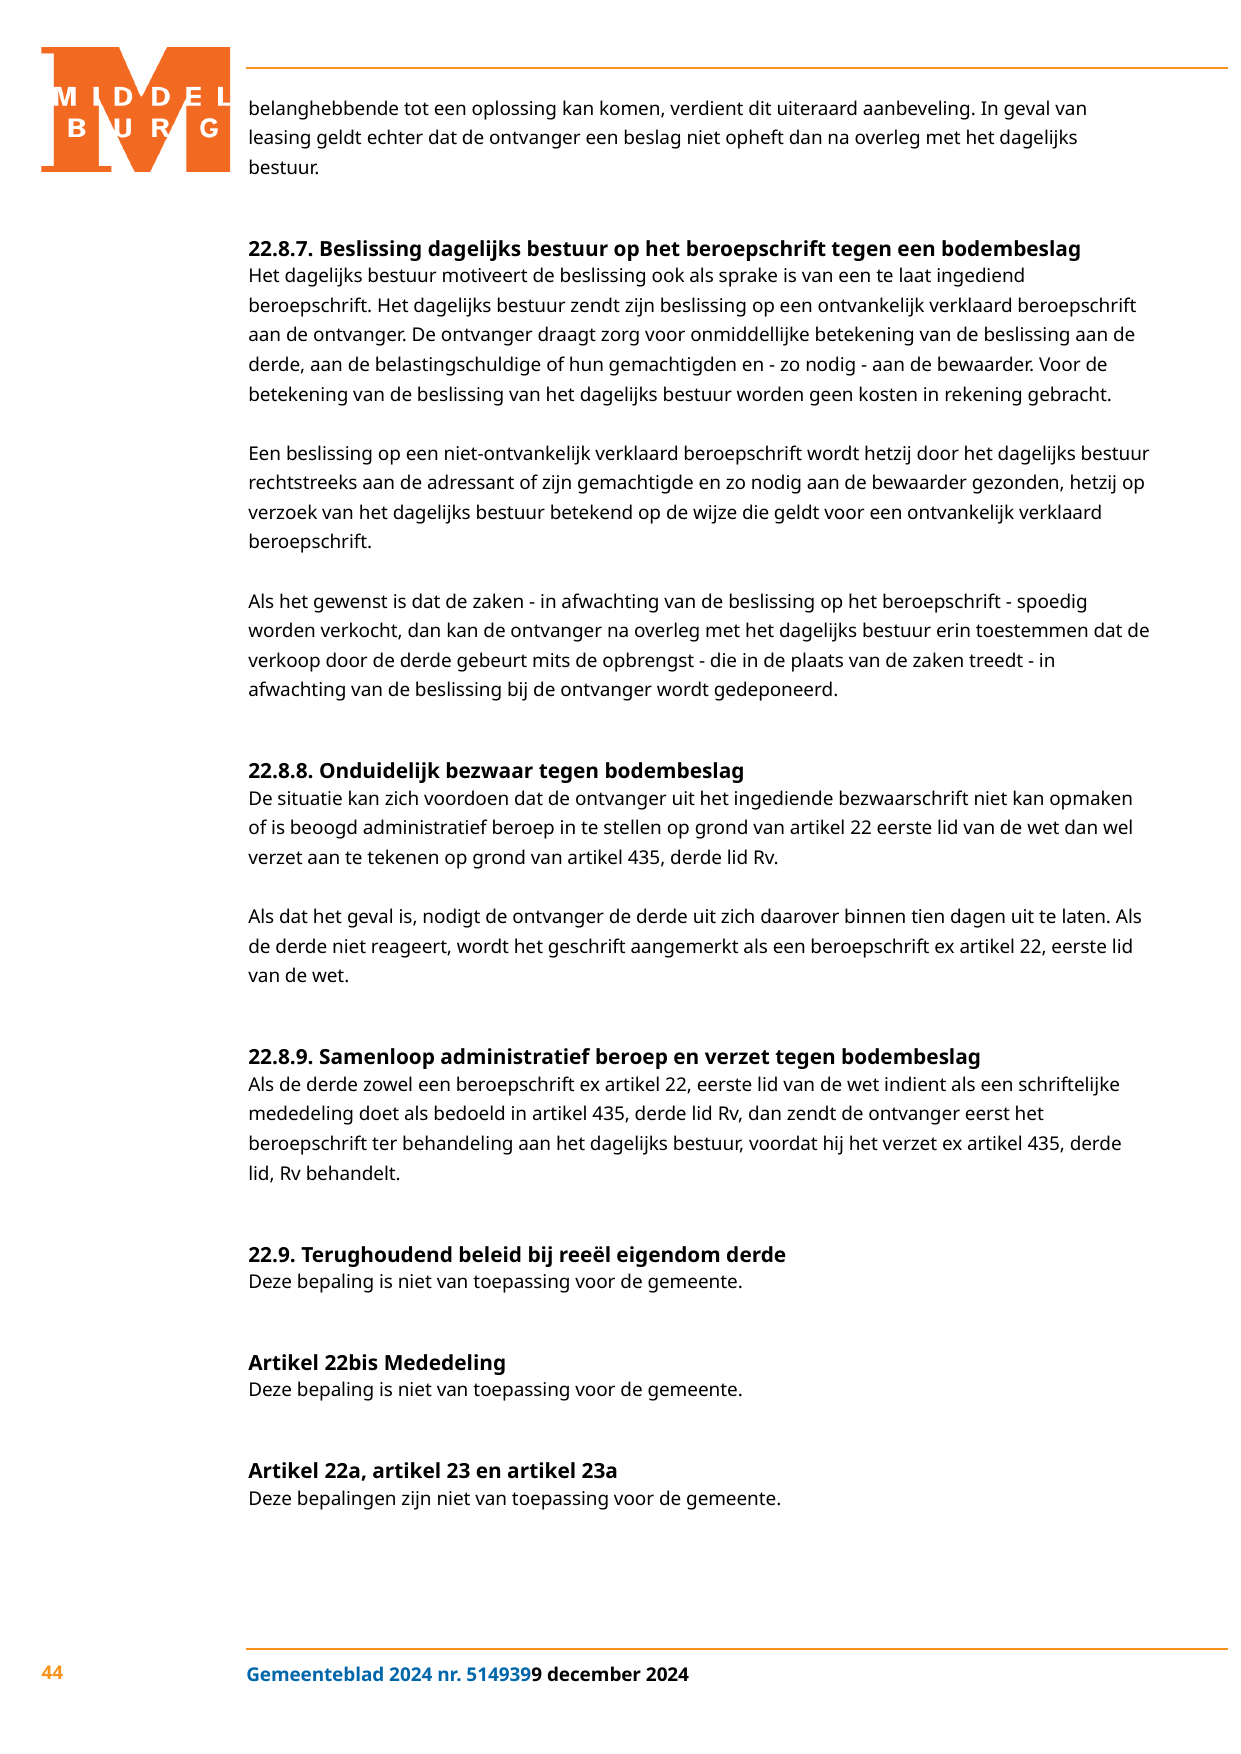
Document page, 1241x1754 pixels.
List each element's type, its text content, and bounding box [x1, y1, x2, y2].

text belanghebbende tot een oplossing kan komen, verdient dit uiteraard aanbeveling. In geval van leasing geldt echter dat de ontvanger een beslag niet opheft dan na overleg met het dagelijks bestuur. [248, 95, 1152, 180]
text Het dagelijks bestuur motiveert de beslissing ook als sprake is van een te laat ingediend beroepschrift. Het dagelijks bestuur zendt zijn beslissing op een ontvankelijk verklaard beroepschrift aan de ontvanger. De ontvanger draagt zorg voor onmiddellijke betekening van de beslissing aan de derde, aan de belastingschuldige of hun gemachtigden en - zo nodig - aan de bewaarder. Voor de betekening van de beslissing van het dagelijks bestuur worden geen kosten in rekening gebracht. [248, 262, 1152, 406]
text Artikel 22a, artikel 23 en artikel 23a [248, 1457, 1152, 1485]
text 22.8.9. Samenloop administratief beroep en verzet tegen bodembeslag [248, 1042, 1152, 1071]
text Deze bepaling is niet van toepassing voor de gemeente. [248, 1377, 1152, 1402]
text 22.8.8. Onduidelijk bezwaar tegen bodembeslag [248, 757, 1152, 785]
text De situatie kan zich voordoen dat de ontvanger uit het ingediende bezwaarschrift niet kan opmaken of is beoogd administratief beroep in te stellen op grond van artikel 22 eerste lid van de wet dan wel verzet aan te tekenen op grond van artikel 435, derde lid Rv. [248, 785, 1152, 870]
picture [41, 47, 231, 172]
text Deze bepalingen zijn niet van toepassing voor de gemeente. [248, 1485, 1152, 1511]
text Als het gewenst is dat de zaken - in afwachting van de beslissing op het beroepschrift - spoedig worden verkocht, dan kan de ontvanger na overleg met het dagelijks bestuur erin toestemmen dat de verkoop door de derde gebeurt mits de opbrengst - die in de plaats van de zaken treedt - in afwachting van de beslissing bij de ontvanger wordt gedeponeerd. [248, 588, 1152, 702]
text Artikel 22bis Mededeling [248, 1348, 1152, 1377]
text Als dat het geval is, nodigt de ontvanger de derde uit zich daarover binnen tien dagen uit te laten. Als de derde niet reageert, wordt het geschrift aangemerkt als een beroepschrift ex artikel 22, eerste lid van de wet. [248, 903, 1152, 988]
text 22.8.7. Beslissing dagelijks bestuur op het beroepschrift tegen een bodembeslag [248, 234, 1152, 262]
text 22.9. Terughoudend beleid bij reeël eigendom derde [248, 1240, 1152, 1268]
text Deze bepaling is niet van toepassing voor de gemeente. [248, 1268, 1152, 1294]
text Een beslissing op een niet-ontvankelijk verklaard beroepschrift wordt hetzij door het dagelijks bestuur rechtstreeks aan de adressant of zijn gemachtigde en zo nodig aan de bewaarder gezonden, hetzij op verzoek van het dagelijks bestuur betekend op de wijze die geldt voor een ontvankelijk verklaard beroepschrift. [248, 440, 1152, 554]
text Als de derde zowel een beroepschrift ex artikel 22, eerste lid van de wet indient als een schriftelijke mededeling doet als bedoeld in artikel 435, derde lid Rv, dan zendt de ontvanger eerst het beroepschrift ter behandeling aan het dagelijks bestuur, voordat hij het verzet ex artikel 435, derde lid, Rv behandelt. [248, 1071, 1152, 1185]
